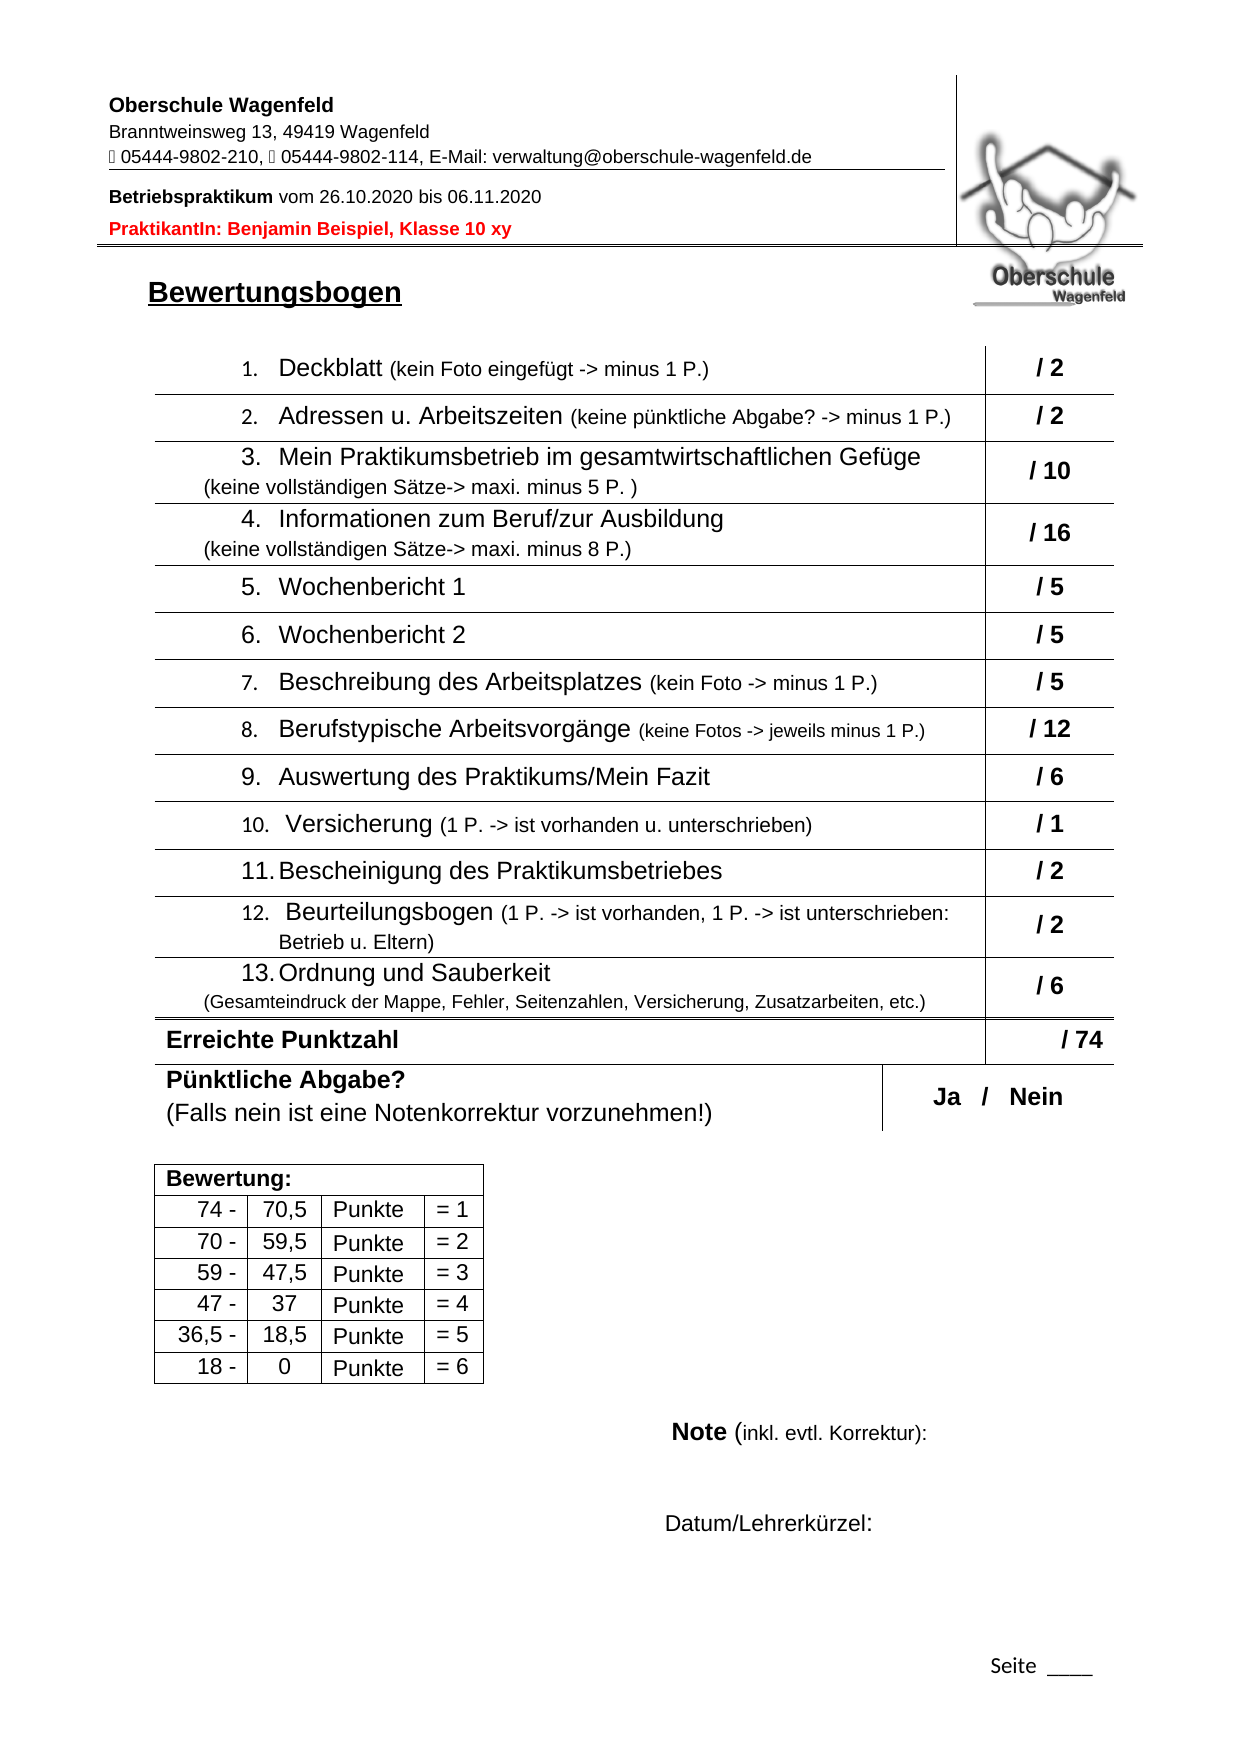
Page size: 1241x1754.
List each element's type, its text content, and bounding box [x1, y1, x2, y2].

table_cell / 5 [986, 566, 1114, 612]
table_cell / 6 [986, 755, 1114, 801]
table_cell / 2 [986, 850, 1114, 896]
table_cell / 5 [986, 613, 1114, 659]
table_cell 59,5 [248, 1228, 321, 1258]
table_cell / 6 [986, 958, 1114, 1017]
table_header / 2 [986, 346, 1114, 394]
table_cell Punkte [322, 1228, 424, 1258]
table_cell Auswertung des Praktikums/Mein Fazit [155, 755, 985, 801]
table_cell = 3 [425, 1259, 483, 1289]
text Note (inkl. evtl. Korrektur): [228, 1417, 1093, 1446]
table_cell = 5 [425, 1321, 483, 1352]
table_cell / 5 [986, 660, 1114, 707]
table_cell Pünktliche Abgabe? (Falls nein ist eine Notenkorrektur vorzunehmen!) [155, 1065, 882, 1131]
table_cell 47 - [155, 1290, 247, 1320]
table_cell / 2 [986, 395, 1114, 441]
table_cell Ordnung und Sauberkeit (Gesamteindruck der Mappe, Fehler, Seitenzahlen, Versicherung, Zusatzarbeiten, etc.) [155, 958, 985, 1017]
table_cell 18,5 [248, 1321, 321, 1352]
table_cell Informationen zum Beruf/zur Ausbildung (keine vollständigen Sätze-> maxi. minus 8 P.) [155, 504, 985, 565]
table_cell = 1 [425, 1196, 483, 1227]
table_cell Ja / Nein [883, 1065, 1114, 1131]
table_cell Erreichte Punktzahl [155, 1020, 985, 1064]
table_cell Beurteilungsbogen (1 P. -> ist vorhanden, 1 P. -> ist unterschrieben: Betrieb u. Eltern) [155, 897, 985, 957]
table_cell / 16 [986, 504, 1114, 565]
text Datum/Lehrerkürzel: [598, 1508, 1093, 1536]
table_cell Beschreibung des Arbeitsplatzes (kein Foto -> minus 1 P.) [155, 660, 985, 707]
table_cell / 2 [986, 897, 1114, 957]
table_cell 0 [248, 1353, 321, 1383]
table_cell / 12 [986, 708, 1114, 754]
table_cell / 10 [986, 442, 1114, 503]
table_cell 59 - [155, 1259, 247, 1289]
table_cell Punkte [322, 1196, 424, 1227]
table_cell = 2 [425, 1228, 483, 1258]
text Bewertungsbogen [148, 275, 1093, 308]
table_cell 36,5 - [155, 1321, 247, 1352]
table_cell Punkte [322, 1290, 424, 1320]
table_cell Versicherung (1 P. -> ist vorhanden u. unterschrieben) [155, 802, 985, 848]
table_cell / 1 [986, 802, 1114, 848]
table_cell Punkte [322, 1353, 424, 1383]
table_cell Berufstypische Arbeitsvorgänge (keine Fotos -> jeweils minus 1 P.) [155, 708, 985, 754]
table_cell / 74 [986, 1020, 1114, 1064]
table_cell 74 - [155, 1196, 247, 1227]
table_cell Wochenbericht 2 [155, 613, 985, 659]
table_cell 18 - [155, 1353, 247, 1383]
table_cell Punkte [322, 1321, 424, 1352]
table_cell 70 - [155, 1228, 247, 1258]
table_cell 70,5 [248, 1196, 321, 1227]
table_header Deckblatt (kein Foto eingefügt -> minus 1 P.) [155, 346, 985, 394]
table_cell Mein Praktikumsbetrieb im gesamtwirtschaftlichen Gefüge (keine vollständigen Sätze-> maxi. minus 5 P. ) [155, 442, 985, 503]
table_cell 47,5 [248, 1259, 321, 1289]
table_cell 37 [248, 1290, 321, 1320]
table_cell Bescheinigung des Praktikumsbetriebes [155, 850, 985, 896]
table_cell Wochenbericht 1 [155, 566, 985, 612]
table_header Bewertung: [155, 1165, 483, 1195]
table_cell Punkte [322, 1259, 424, 1289]
table_cell = 4 [425, 1290, 483, 1320]
table_cell = 6 [425, 1353, 483, 1383]
table_cell Adressen u. Arbeitszeiten (keine pünktliche Abgabe? -> minus 1 P.) [155, 395, 985, 441]
